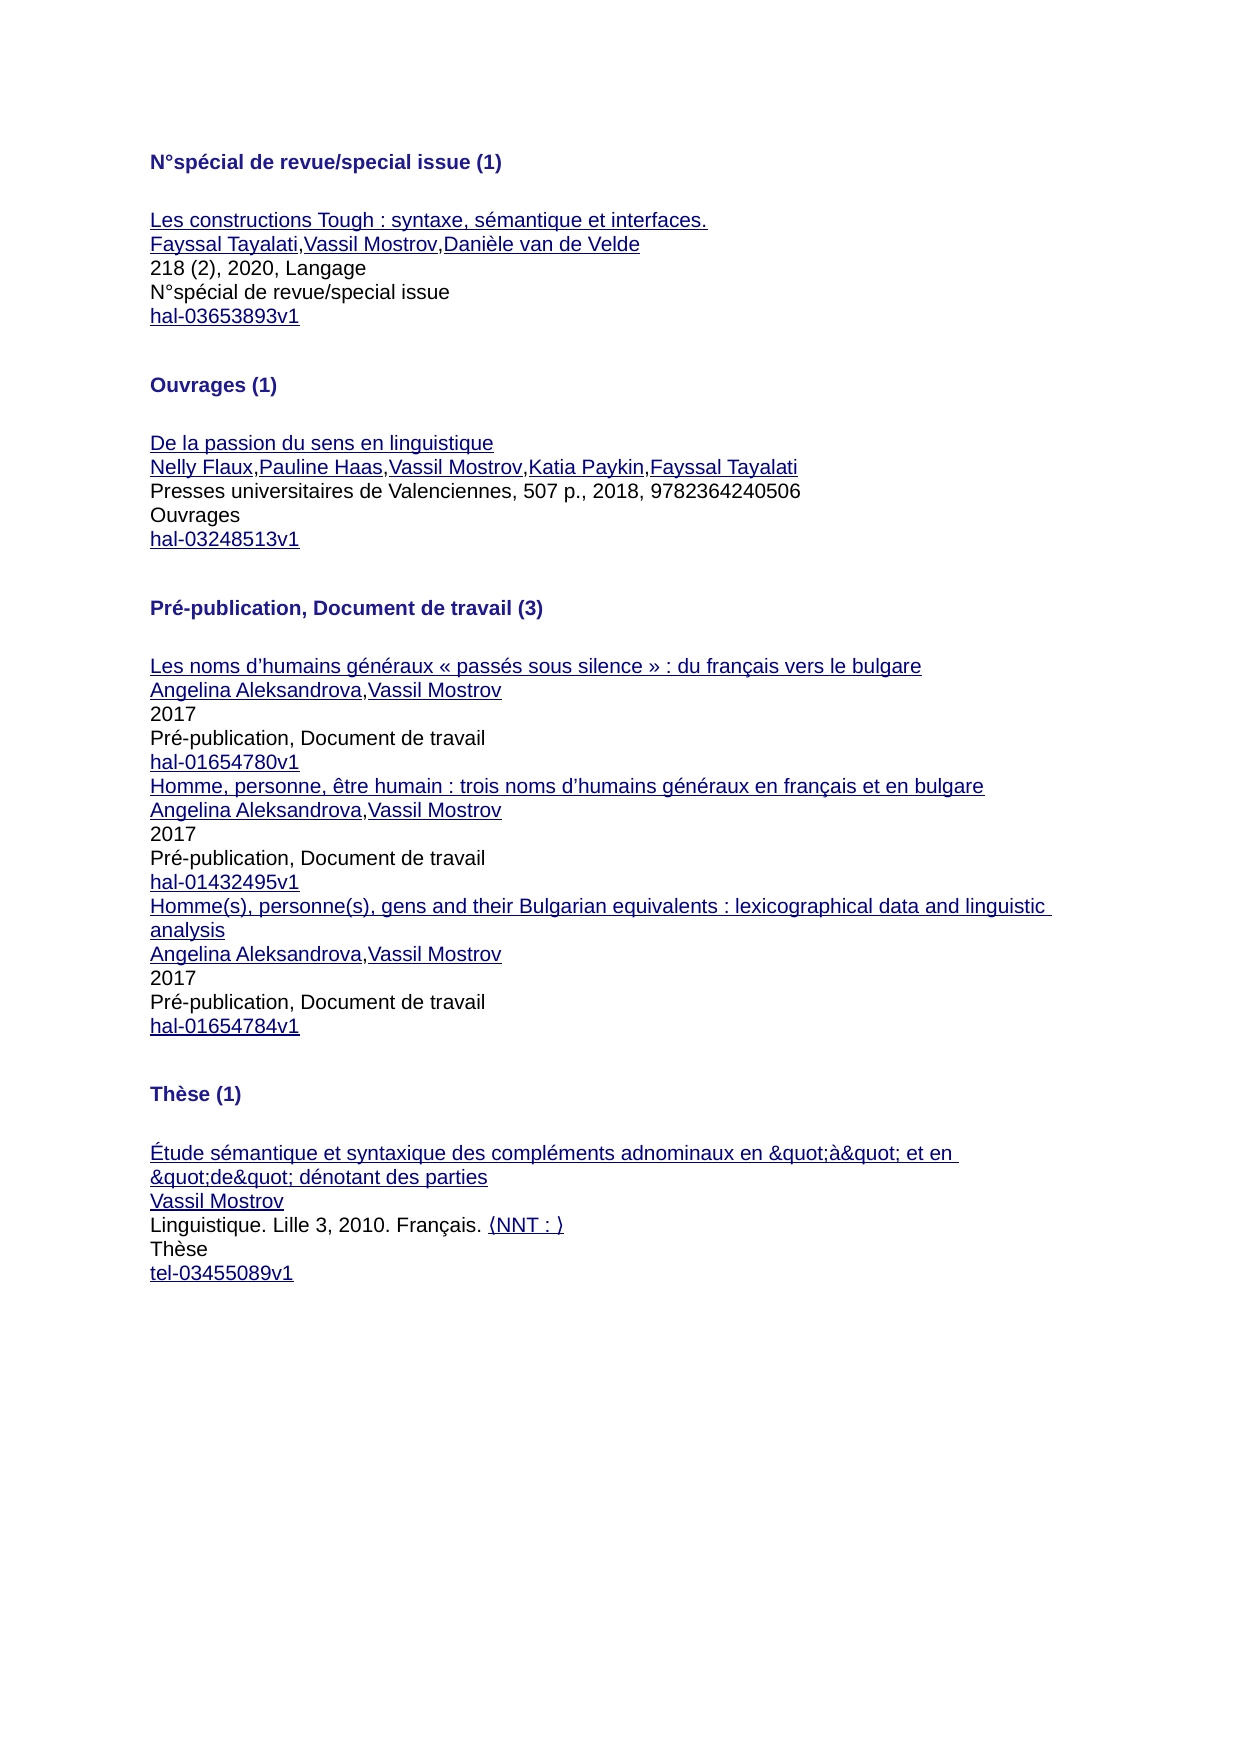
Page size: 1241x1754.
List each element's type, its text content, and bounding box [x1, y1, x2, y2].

subtitle Pré-publication, Document de travail (3) [150, 596, 1090, 620]
table_header Les constructions Tough : syntaxe, sémantique et interfaces. Fayssal Tayalati,Vassil Mostrov,Danièle van de Velde 218 (2), 2020, Langage N°spécial de revue/special issue hal-03653893v1 [150, 208, 1090, 328]
subtitle N°spécial de revue/special issue (1) [150, 150, 1090, 174]
table_header Étude sémantique et syntaxique des compléments adnominaux en &quot;à&quot; et en &quot;de&quot; dénotant des parties Vassil Mostrov Linguistique. Lille 3, 2010. Français. ⟨NNT : ⟩ Thèse tel-03455089v1 [150, 1141, 1090, 1284]
table_cell Homme, personne, être humain : trois noms d’humains généraux en français et en bulgare Angelina Aleksandrova,Vassil Mostrov 2017 Pré-publication, Document de travail hal-01432495v1 [150, 774, 1090, 894]
subtitle Thèse (1) [150, 1082, 1090, 1106]
table_header Les noms d’humains généraux « passés sous silence » : du français vers le bulgare Angelina Aleksandrova,Vassil Mostrov 2017 Pré-publication, Document de travail hal-01654780v1 [150, 654, 1090, 774]
subtitle Ouvrages (1) [150, 373, 1090, 397]
table_cell Homme(s), personne(s), gens and their Bulgarian equivalents : lexicographical data and linguistic analysis Angelina Aleksandrova,Vassil Mostrov 2017 Pré-publication, Document de travail hal-01654784v1 [150, 894, 1090, 1037]
table_header De la passion du sens en linguistique Nelly Flaux,Pauline Haas,Vassil Mostrov,Katia Paykin,Fayssal Tayalati Presses universitaires de Valenciennes, 507 p., 2018, 9782364240506 Ouvrages hal-03248513v1 [150, 431, 1090, 551]
